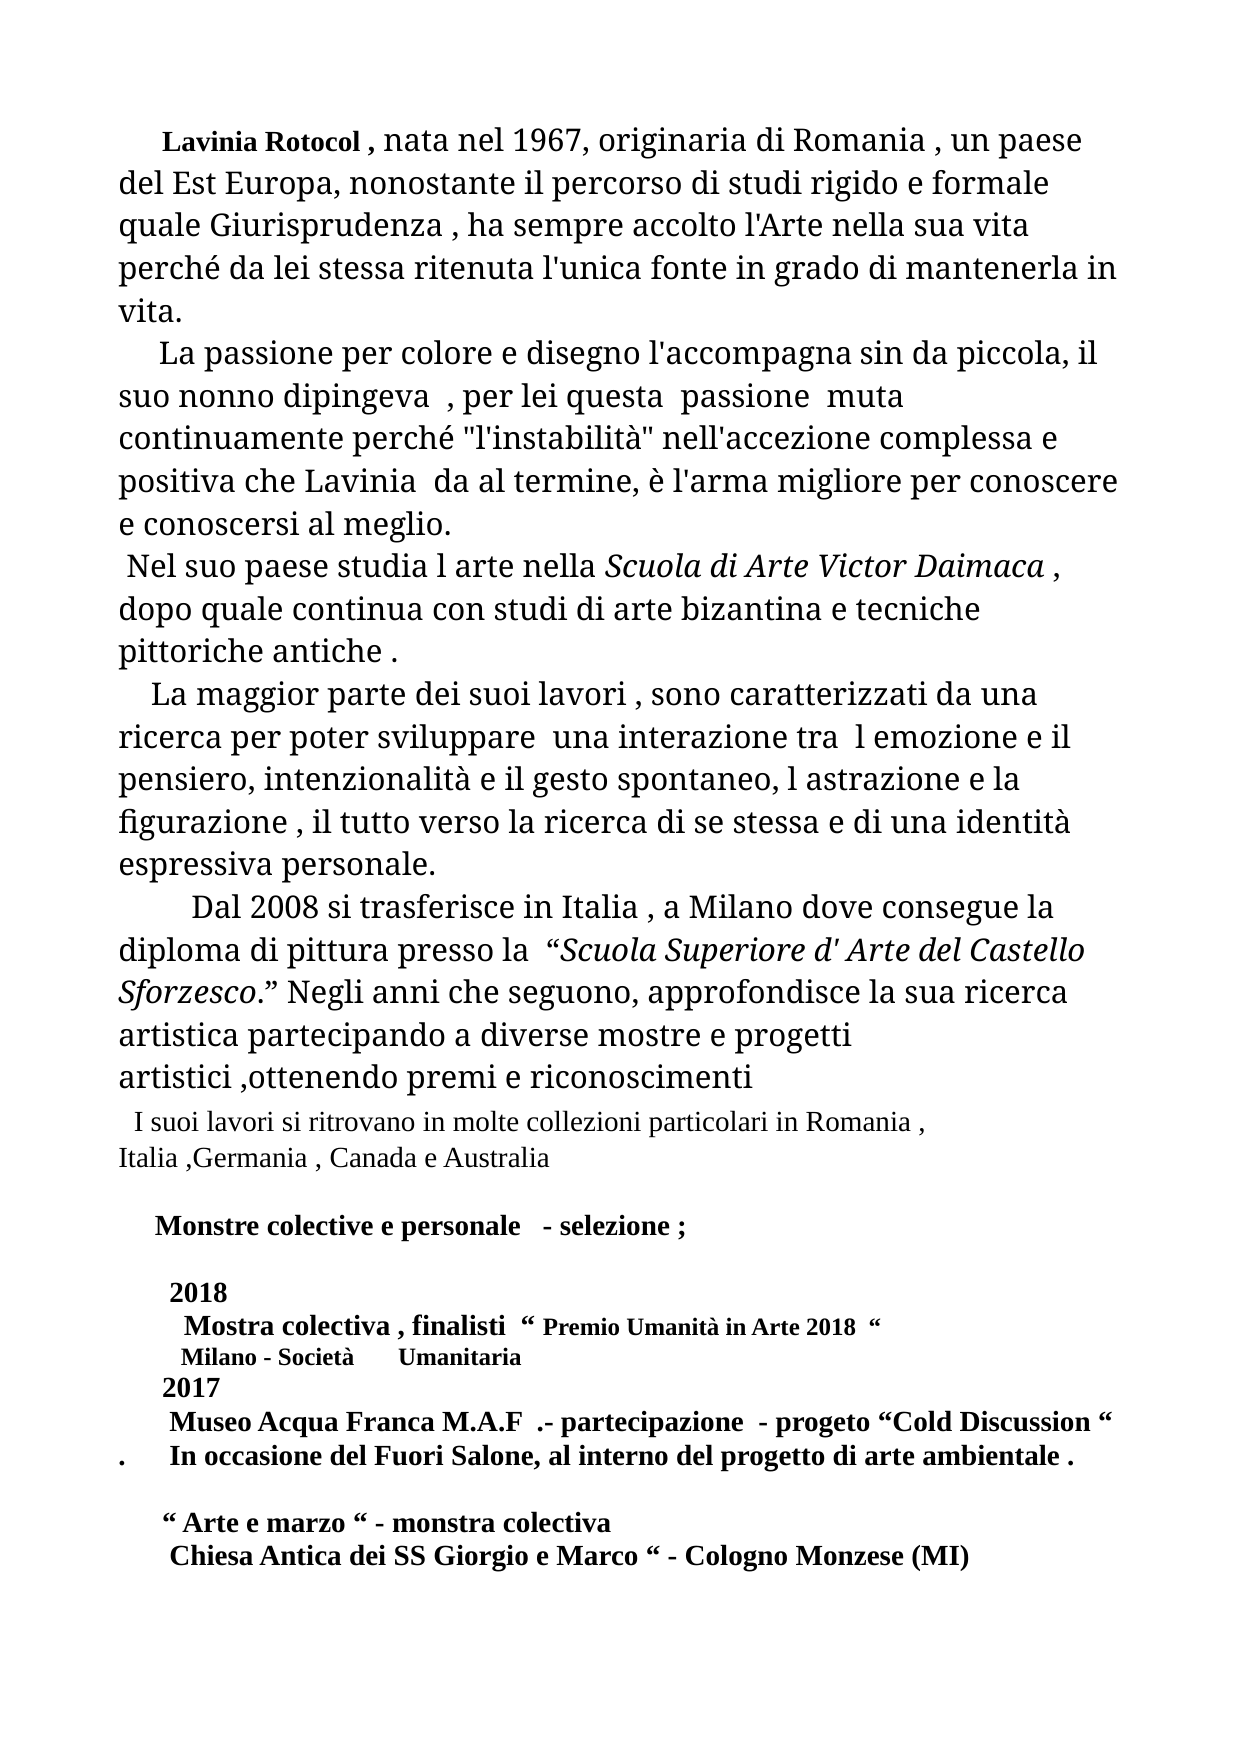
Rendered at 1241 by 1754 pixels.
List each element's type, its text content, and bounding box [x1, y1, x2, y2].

text Milano - Società Umanitaria [118, 1342, 1122, 1371]
text 2018 [118, 1275, 1122, 1308]
text La maggior parte dei suoi lavori , sono caratterizzati da una ricerca per poter sviluppare una interazione tra l emozione e il pensiero, intenzionalità e il gesto spontaneo, l astrazione e la figurazione , il tutto verso la ricerca di se stessa e di una identità espressiva personale. [118, 672, 1122, 885]
text Chiesa Antica dei SS Giorgio e Marco “ - Cologno Monzese (MI) [118, 1538, 1122, 1572]
text “ Arte e marzo “ - monstra colectiva [118, 1505, 1122, 1538]
text La passione per colore e disegno l'accompagna sin da piccola, il suo nonno dipingeva , per lei questa passione muta continuamente perché "l'instabilità" nell'accezione complessa e positiva che Lavinia da al termine, è l'arma migliore per conoscere e conoscersi al meglio. [118, 331, 1122, 544]
text Nel suo paese studia l arte nella Scuola di Arte Victor Daimaca , dopo quale continua con studi di arte bizantina e tecniche pittoriche antiche . [118, 544, 1122, 672]
text Monstre colective e personale - selezione ; [118, 1208, 1122, 1241]
text Mostra colectiva , finalisti “ Premio Umanità in Arte 2018 “ [118, 1308, 1122, 1342]
text Dal 2008 si trasferisce in Italia , a Milano dove consegue la diploma di pittura presso la “Scuola Superiore d' Arte del Castello Sforzesco.” Negli anni che seguono, approfondisce la sua ricerca artistica partecipando a diverse mostre e progetti artistici ,ottenendo premi e riconoscimenti [118, 885, 1122, 1098]
text 2017 [118, 1371, 1122, 1404]
text I suoi lavori si ritrovano in molte collezioni particolari in Romania , Italia ,Germania , Canada e Australia [118, 1098, 1122, 1174]
text Museo Acqua Franca M.A.F .- partecipazione - progeto “Cold Discussion “ [118, 1404, 1122, 1438]
text . In occasione del Fuori Salone, al interno del progetto di arte ambientale . [118, 1438, 1122, 1471]
text Lavinia Rotocol , nata nel 1967, originaria di Romania , un paese del Est Europa, nonostante il percorso di studi rigido e formale quale Giurisprudenza , ha sempre accolto l'Arte nella sua vita perché da lei stessa ritenuta l'unica fonte in grado di mantenerla in vita. [118, 118, 1122, 331]
